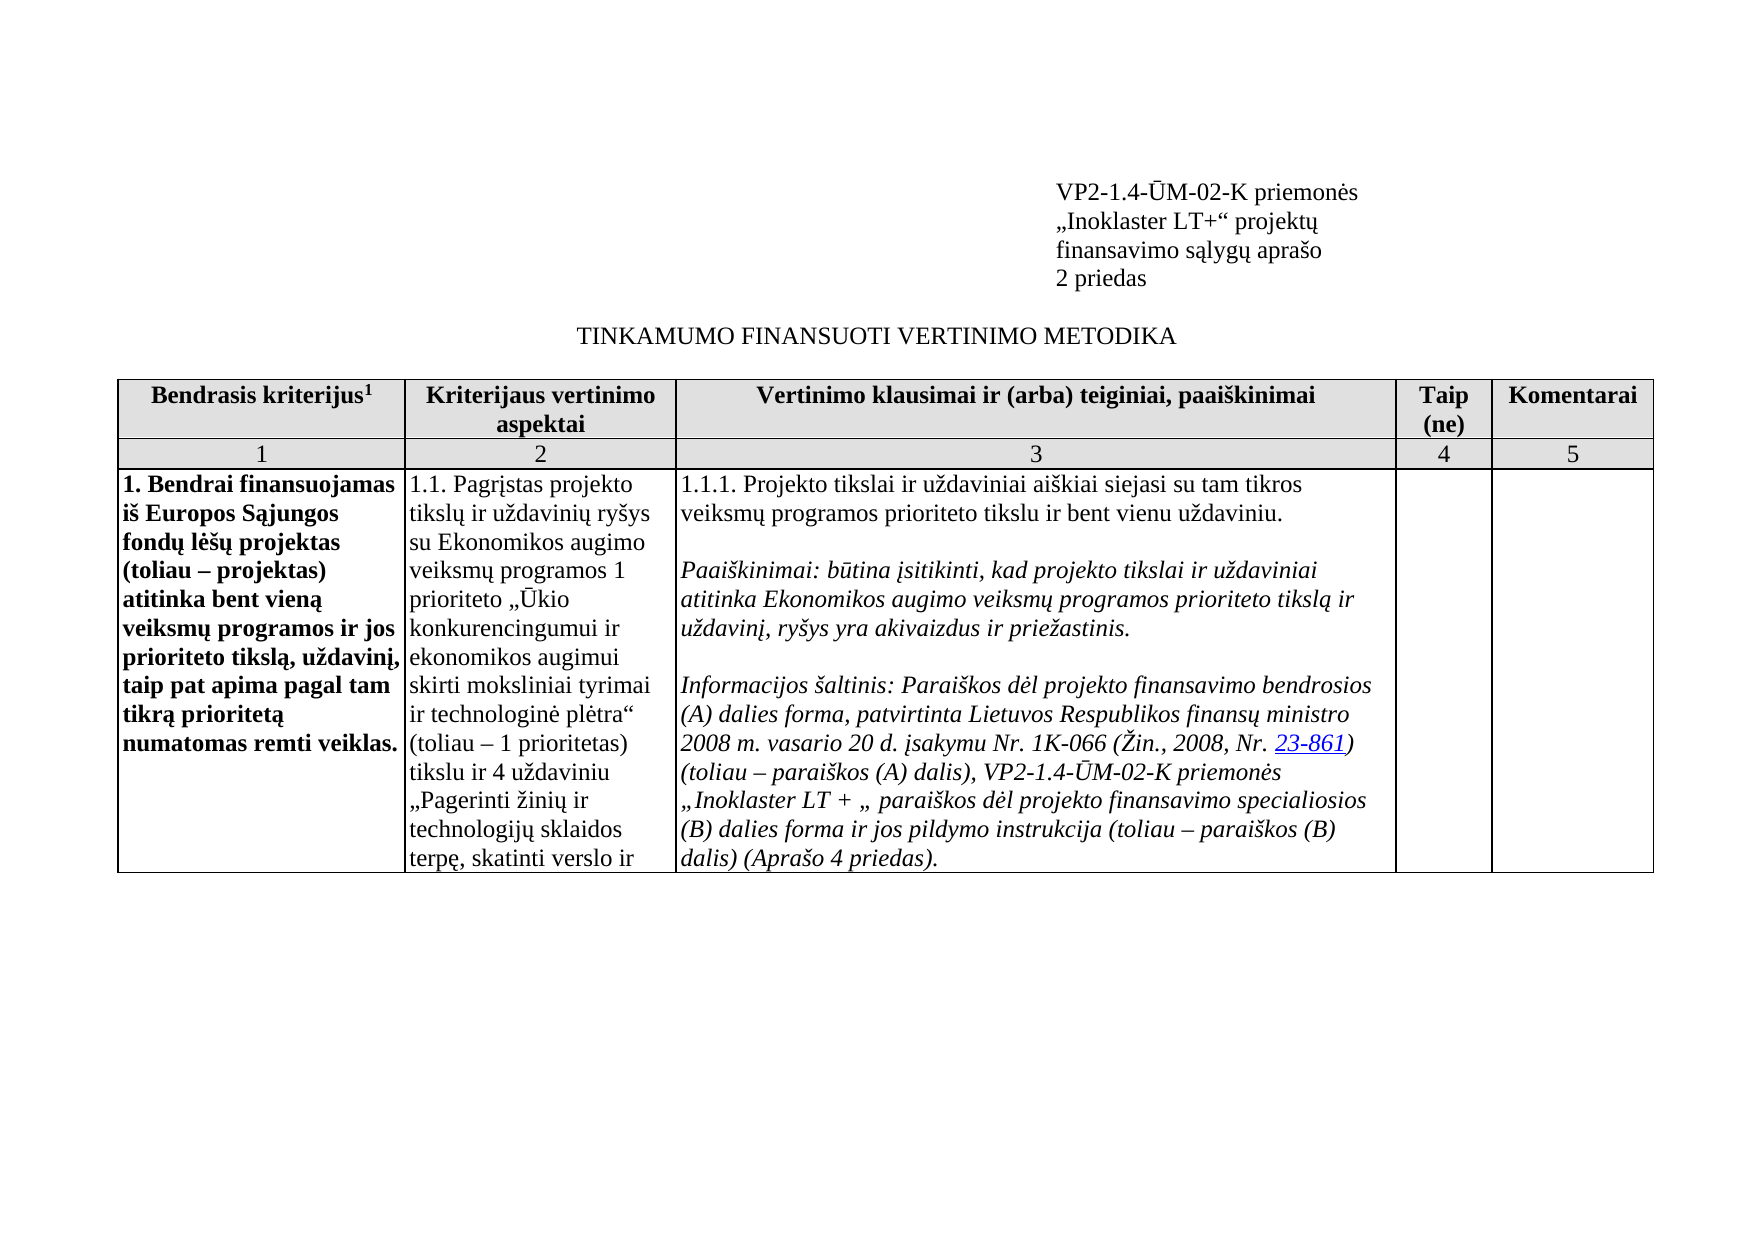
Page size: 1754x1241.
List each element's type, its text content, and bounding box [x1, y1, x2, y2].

table_cell [1493, 470, 1653, 872]
table_cell 1.1.1. Projekto tikslai ir uždaviniai aiškiai siejasi su tam tikros veiksmų programos prioriteto tikslu ir bent vienu uždaviniu. Paaiškinimai: būtina įsitikinti, kad projekto tikslai ir uždaviniai atitinka Ekonomikos augimo veiksmų programos prioriteto tikslą ir uždavinį, ryšys yra akivaizdus ir priežastinis. Informacijos šaltinis: Paraiškos dėl projekto finansavimo bendrosios (A) dalies forma, patvirtinta Lietuvos Respublikos finansų ministro 2008 m. vasario 20 d. įsakymu Nr. 1K-066 (Žin., 2008, Nr. 23-861) (toliau – paraiškos (A) dalis), VP2-1.4-ŪM-02-K priemonės „Inoklaster LT + „ paraiškos dėl projekto finansavimo specialiosios (B) dalies forma ir jos pildymo instrukcija (toliau – paraiškos (B) dalis) (Aprašo 4 priedas). [677, 470, 1395, 872]
table_cell 3 [677, 439, 1395, 468]
table_header Vertinimo klausimai ir (arba) teiginiai, paaiškinimai [677, 380, 1395, 437]
table_cell 1 [119, 439, 404, 468]
text „Inoklaster LT+“ projektų [1056, 206, 1635, 235]
table_header Komentarai [1493, 380, 1653, 437]
table_header Kriterijaus vertinimo aspektai [406, 380, 675, 437]
table_cell 2 [406, 439, 675, 468]
table_cell 1. Bendrai finansuojamas iš Europos Sąjungos fondų lėšų projektas (toliau – projektas) atitinka bent vieną veiksmų programos ir jos prioriteto tikslą, uždavinį, taip pat apima pagal tam tikrą prioritetą numatomas remti veiklas. [119, 470, 404, 872]
text VP2-1.4-ŪM-02-K priemonės [1056, 177, 1635, 206]
text finansavimo sąlygų aprašo [1056, 235, 1635, 263]
table_cell 5 [1493, 439, 1653, 468]
text 2 priedas [1056, 263, 1635, 292]
table_header Bendrasis kriterijus1 [119, 380, 404, 437]
table_cell [1397, 470, 1491, 872]
table_cell 4 [1397, 439, 1491, 468]
table_header Taip (ne) [1397, 380, 1491, 437]
text TINKAMUMO FINANSUOTI VERTINIMO METODIKA [118, 321, 1635, 350]
table_cell 1.1. Pagrįstas projekto tikslų ir uždavinių ryšys su Ekonomikos augimo veiksmų programos 1 prioriteto „Ūkio konkurencingumui ir ekonomikos augimui skirti moksliniai tyrimai ir technologinė plėtra“ (toliau – 1 prioritetas) tikslu ir 4 uždaviniu „Pagerinti žinių ir technologijų sklaidos terpę, skatinti verslo ir [406, 470, 675, 872]
